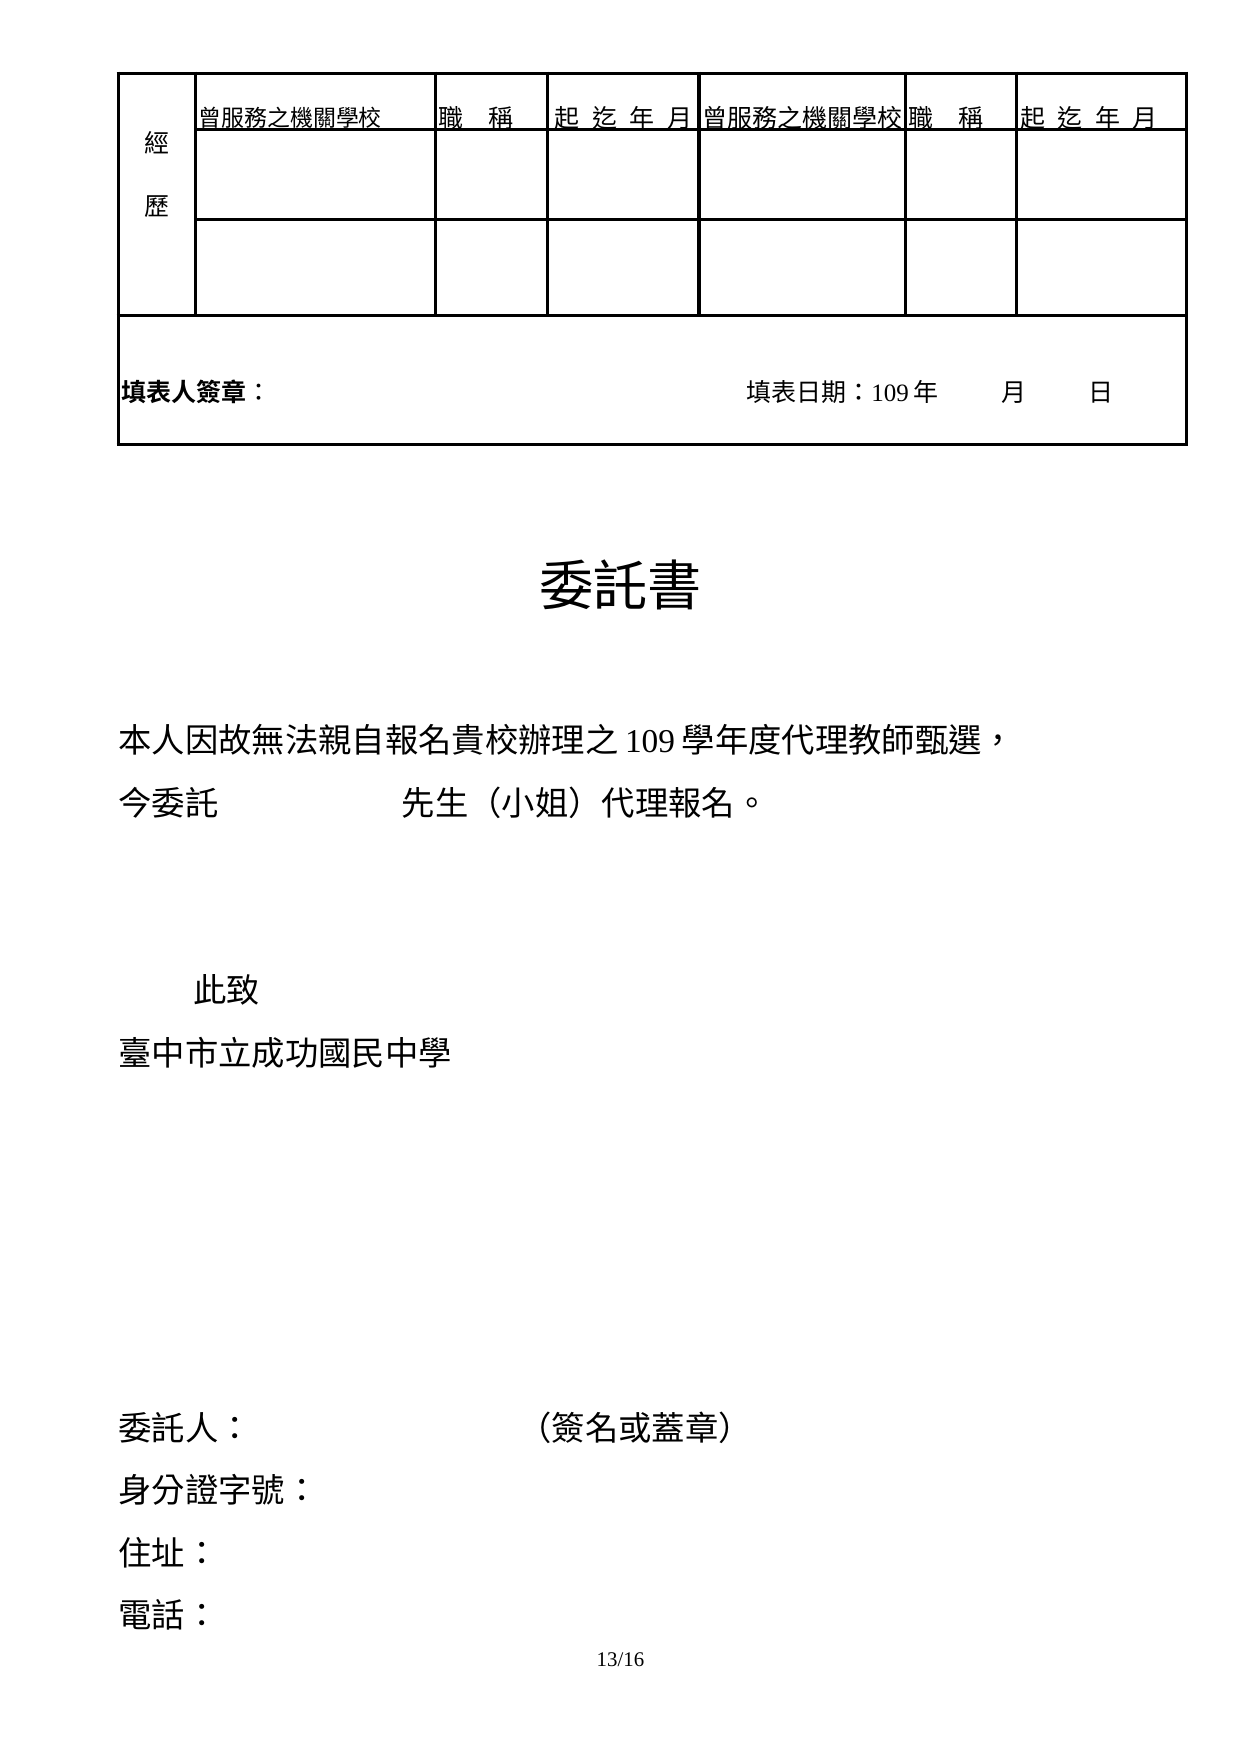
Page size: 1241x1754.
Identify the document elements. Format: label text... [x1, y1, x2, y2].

table_cell 職 稱 [907, 75, 1015, 128]
table_cell [197, 131, 434, 218]
table_cell 起 迄 年 月 [549, 75, 697, 128]
table_cell 曾服務之機關學校 [197, 75, 434, 128]
table_cell 經 歷 [120, 75, 194, 313]
table_cell [549, 131, 697, 218]
text 電話： [118, 1571, 1122, 1634]
table_cell 起 迄 年 月 [1018, 75, 1185, 128]
text 臺中市立成功國民中學 [118, 1009, 1122, 1071]
table_cell [1073, 446, 1077, 509]
table_cell [437, 131, 546, 218]
text 委託人： （簽名或蓋章） [118, 1384, 1122, 1446]
table_cell [1077, 446, 1187, 509]
text 今委託 先生（小姐）代理報名。 [118, 759, 1122, 821]
table_cell [907, 221, 1015, 313]
table_cell [907, 131, 1015, 218]
text 本人因故無法親自報名貴校辦理之109學年度代理教師甄選， [118, 696, 1122, 759]
table_cell [146, 446, 1073, 509]
table_cell [197, 221, 434, 313]
table_cell [437, 221, 546, 313]
table_cell [701, 131, 904, 218]
table_cell [701, 221, 904, 313]
text 身分證字號： [118, 1446, 1122, 1509]
table_cell [118, 446, 146, 509]
text 委託書 [118, 509, 1122, 634]
text 此致 [118, 946, 1122, 1009]
table_cell 填表人簽章： 填表日期：109年 月 日 [120, 317, 1185, 443]
table_cell [549, 221, 697, 313]
table_cell 職 稱 [437, 75, 546, 128]
table_cell [1018, 131, 1185, 218]
text 住址： [118, 1509, 1122, 1571]
table_cell [1018, 221, 1185, 313]
table_cell 曾服務之機關學校 [701, 75, 904, 128]
